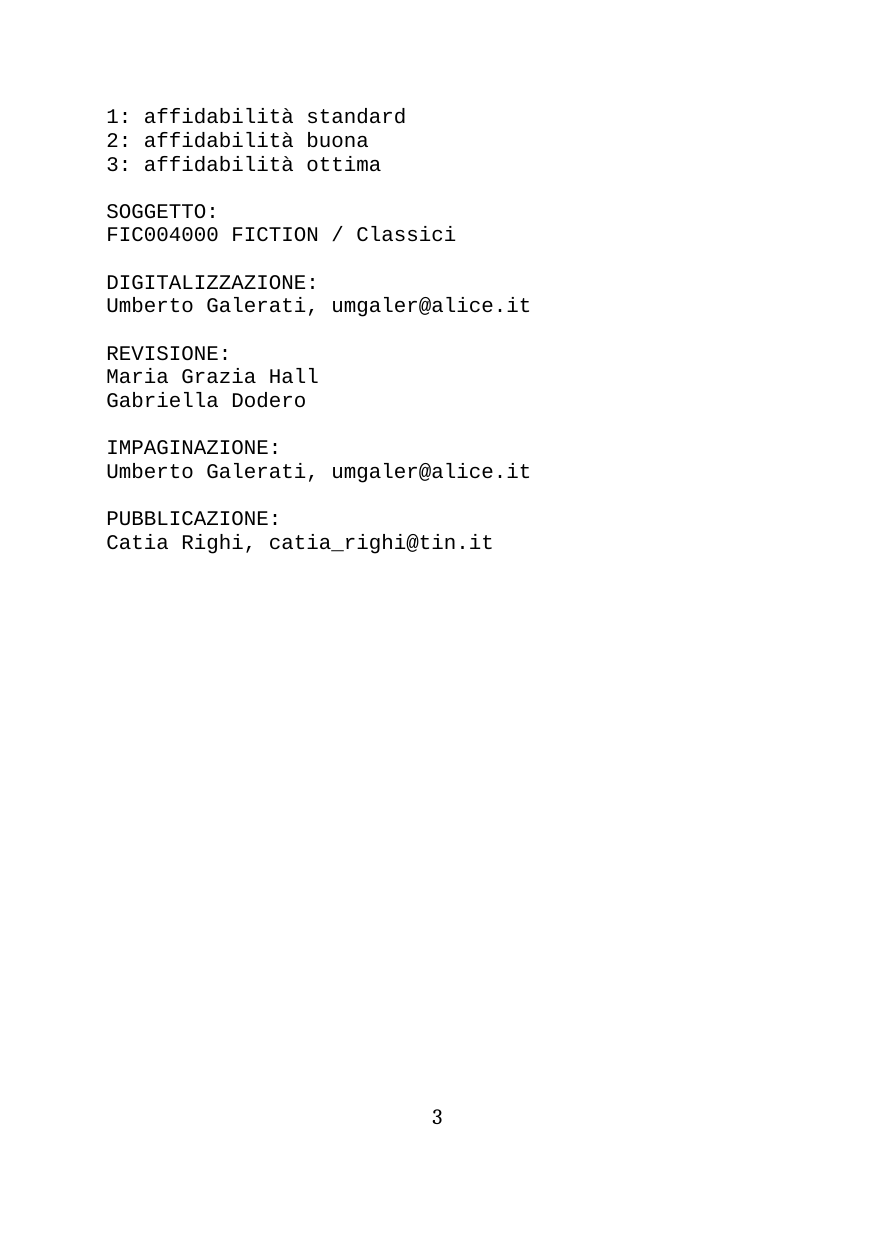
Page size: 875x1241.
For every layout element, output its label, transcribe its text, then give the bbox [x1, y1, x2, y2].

text FIC004000 FICTION / Classici [106, 224, 768, 248]
text PUBBLICAZIONE: [106, 508, 768, 532]
text 2: affidabilità buona [106, 130, 768, 153]
text 1: affidabilità standard [106, 106, 768, 130]
text Umberto Galerati, umgaler@alice.it [106, 295, 768, 319]
text DIGITALIZZAZIONE: [106, 272, 768, 295]
text 3: affidabilità ottima [106, 153, 768, 177]
text REVISIONE: [106, 343, 768, 366]
text Catia Righi, catia_righi@tin.it [106, 532, 768, 556]
text Umberto Galerati, umgaler@alice.it [106, 461, 768, 484]
text Maria Grazia Hall [106, 366, 768, 390]
text Gabriella Dodero [106, 390, 768, 414]
text SOGGETTO: [106, 201, 768, 224]
text IMPAGINAZIONE: [106, 437, 768, 461]
